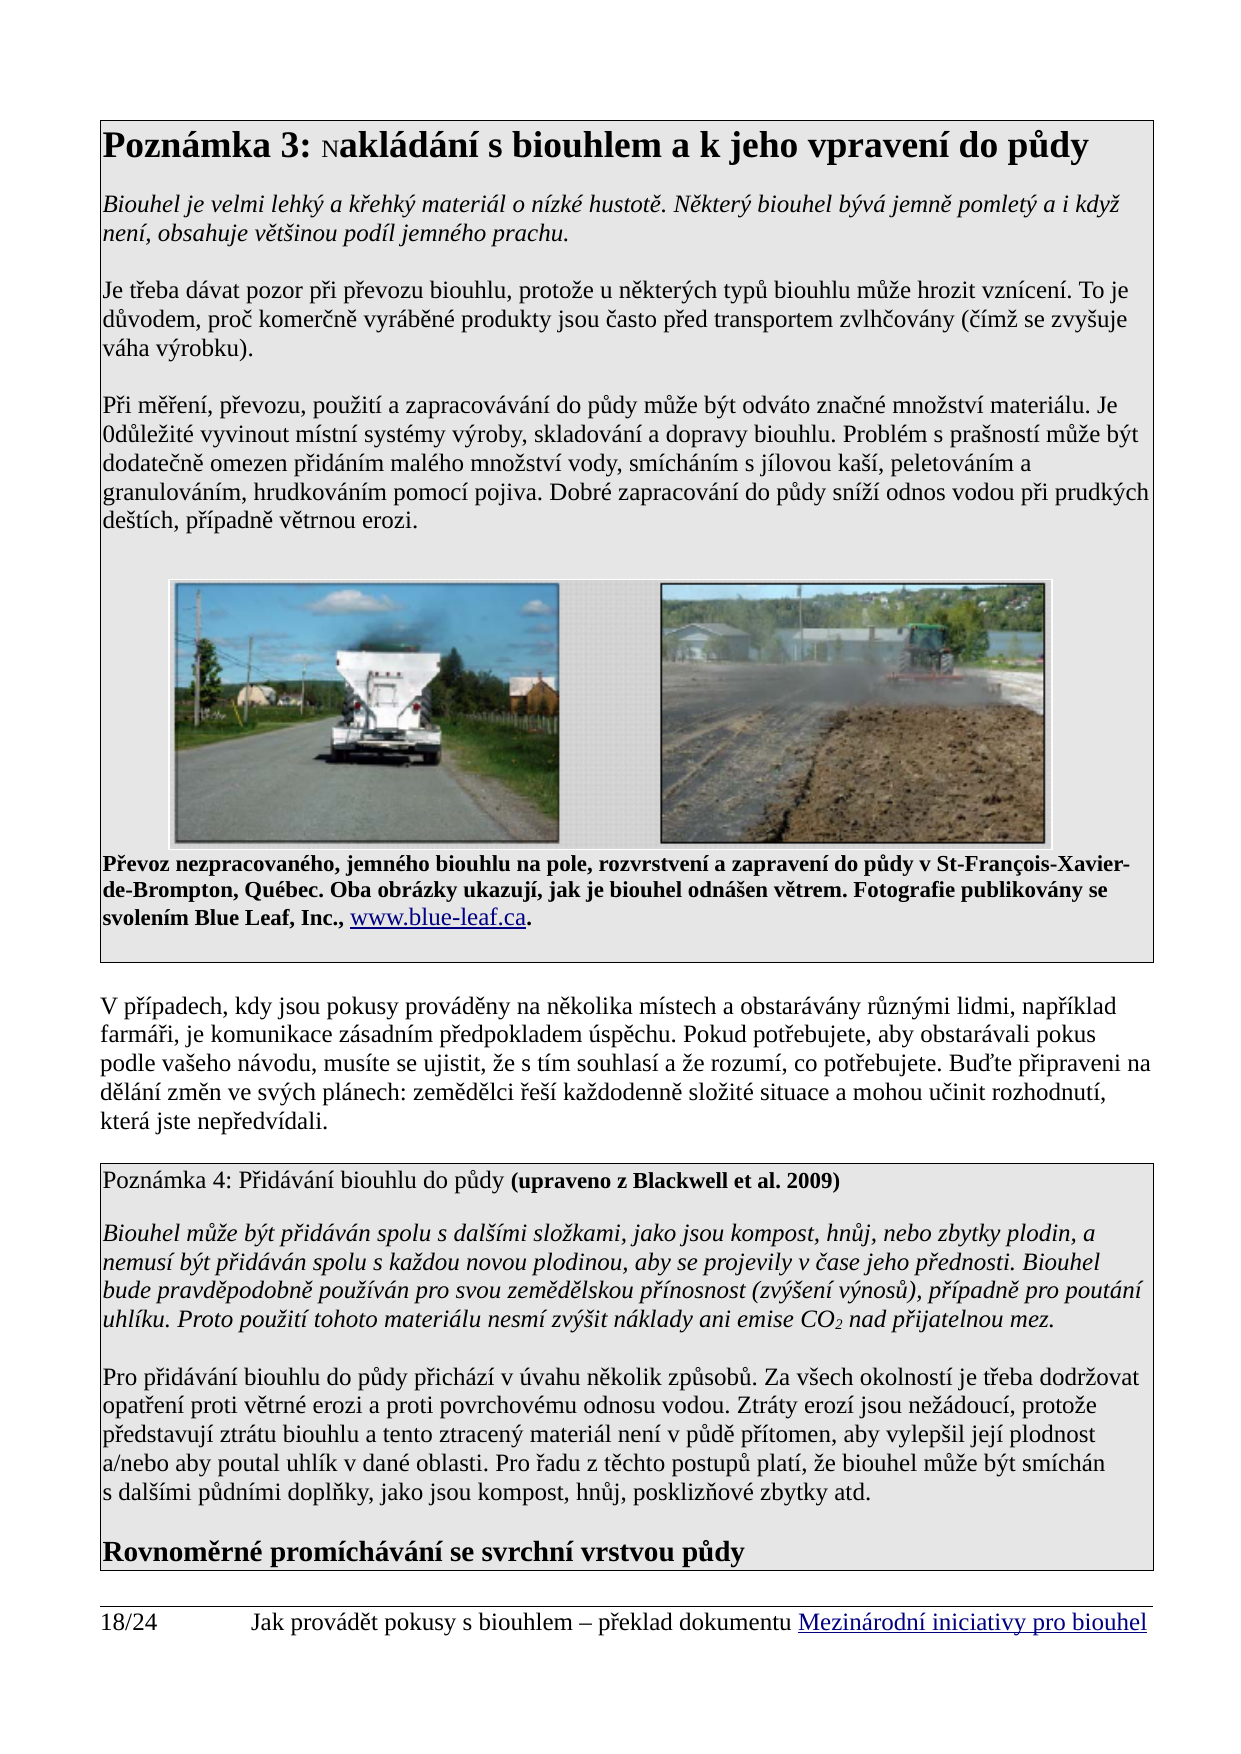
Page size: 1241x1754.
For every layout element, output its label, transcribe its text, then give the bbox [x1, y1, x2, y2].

text Je třeba dávat pozor při převozu biouhlu, protože u některých typů biouhlu může hrozit vznícení. To je důvodem, proč komerčně vyráběné produkty jsou často před transportem zvlhčovány (čímž se zvyšuje váha výrobku). [101, 273, 1153, 359]
text V případech, kdy jsou pokusy prováděny na několika místech a obstarávány různými lidmi, například farmáři, je komunikace zásadním předpokladem úspěchu. Pokud potřebujete, aby obstarávali pokus podle vašeho návodu, musíte se ujistit, že s tím souhlasí a že rozumí, co potřebujete. Buďte připraveni na dělání změn ve svých plánech: zemědělci řeší každodenně složité situace a mohou učinit rozhodnutí, která jste nepředvídali. [100, 991, 1153, 1134]
text Biouhel je velmi lehký a křehký materiál o nízké hustotě. Některý biouhel bývá jemně pomletý a i když není, obsahuje většinou podíl jemného prachu. [101, 187, 1153, 244]
picture [170, 580, 1052, 849]
text Biouhel může být přidáván spolu s dalšími složkami, jako jsou kompost, hnůj, nebo zbytky plodin, a nemusí být přidáván spolu s každou novou plodinou, aby se projevily v čase jeho přednosti. Biouhel bude pravděpodobně používán pro svou zemědělskou přínosnost (zvýšení výnosů), případně pro poutání uhlíku. Proto použití tohoto materiálu nesmí zvýšit náklady ani emise CO2 nad přijatelnou mez. [101, 1216, 1153, 1331]
text Rovnoměrné promíchávání se svrchní vrstvou půdy [101, 1532, 1153, 1570]
text Převoz nezpracovaného, jemného biouhlu na pole, rozvrstvení a zapravení do půdy v St-François-Xavier-de-Brompton, Québec. Oba obrázky ukazují, jak je biouhel odnášen větrem. Fotografie publikovány se svolením Blue Leaf, Inc., www.blue-leaf.ca. [101, 561, 1153, 929]
text Pro přidávání biouhlu do půdy přichází v úvahu několik způsobů. Za všech okolností je třeba dodržovat opatření proti větrné erozi a proti povrchovému odnosu vodou. Ztráty erozí jsou nežádoucí, protože představují ztrátu biouhlu a tento ztracený materiál není v půdě přítomen, aby vylepšil její plodnost a/nebo aby poutal uhlík v dané oblasti. Pro řadu z těchto postupů platí, že biouhel může být smíchán s dalšími půdními doplňky, jako jsou kompost, hnůj, posklizňové zbytky atd. [101, 1359, 1153, 1503]
text Při měření, převozu, použití a zapracovávání do půdy může být odváto značné množství materiálu. Je 0důležité vyvinout místní systémy výroby, skladování a dopravy biouhlu. Problém s prašností může být dodatečně omezen přidáním malého množství vody, smícháním s jílovou kaší, peletováním a granulováním, hrudkováním pomocí pojiva. Dobré zapracování do půdy sníží odnos vodou při prudkých deštích, případně větrnou erozi. [101, 388, 1153, 532]
